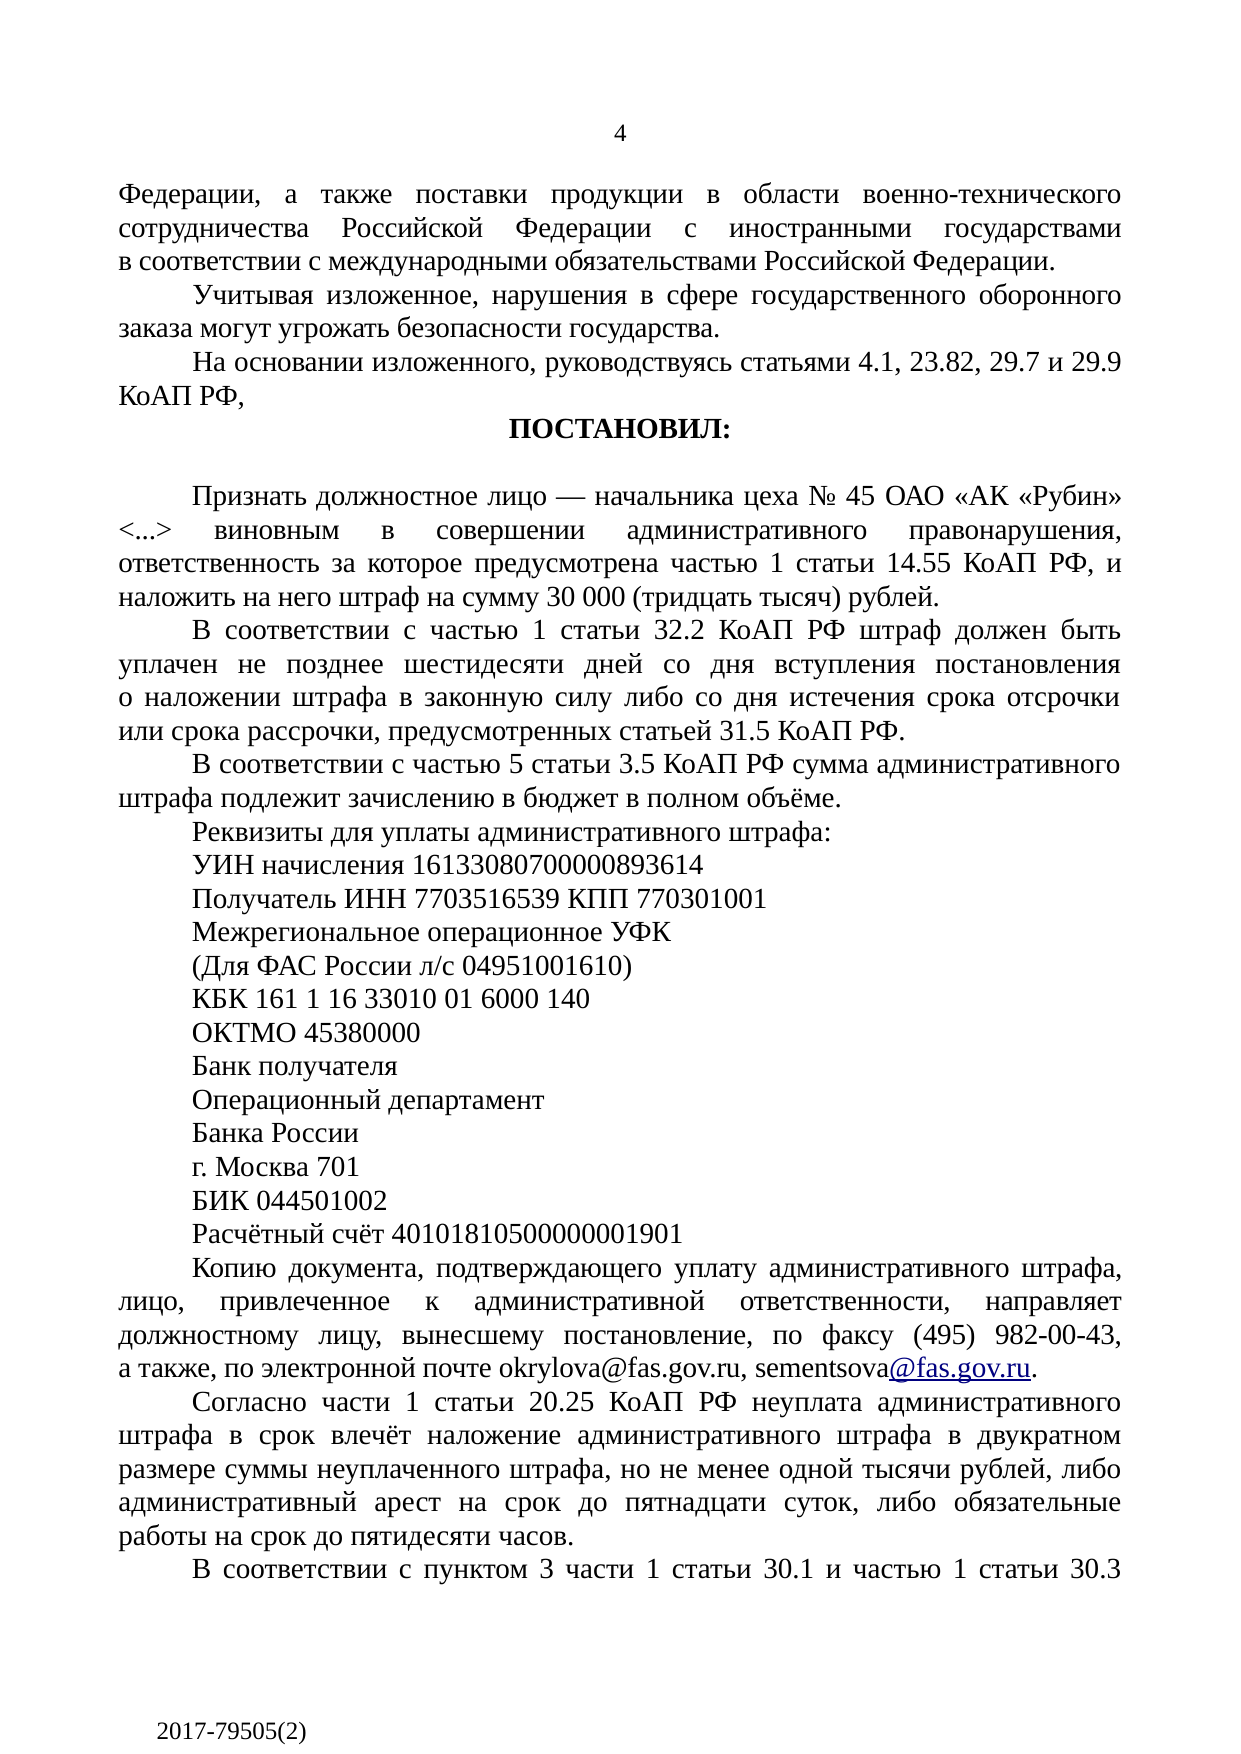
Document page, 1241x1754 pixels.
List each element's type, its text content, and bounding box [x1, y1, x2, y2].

text Банка России [118, 1116, 1122, 1149]
text Реквизиты для уплаты административного штрафа: [118, 814, 1122, 847]
text Банк получателя [118, 1048, 1122, 1082]
text Учитывая изложенное, нарушения в сфере государственного оборонного заказа могут угрожать безопасности государства. [118, 277, 1122, 344]
text Межрегиональное операционное УФК [118, 914, 1122, 948]
text На основании изложенного, руководствуясь статьями 4.1, 23.82, 29.7 и 29.9 КоАП РФ, [118, 344, 1122, 411]
text (Для ФАС России л/с 04951001610) [118, 948, 1122, 981]
text г. Москва 701 [118, 1149, 1122, 1183]
text КБК 161 1 16 33010 01 6000 140 [118, 981, 1122, 1015]
text В соответствии с пунктом 3 части 1 статьи 30.1 и частью 1 статьи 30.3 [118, 1552, 1122, 1585]
text Копию документа, подтверждающего уплату административного штрафа, лицо, привлеченное к административной ответственности, направляет должностному лицу, вынесшему постановление, по факсу (495) 982-00-43, а также, по электронной почте okrylova@fas.gov.ru, sementsova@fas.gov.ru. [118, 1250, 1122, 1384]
text Операционный департамент [118, 1082, 1122, 1116]
text Получатель ИНН 7703516539 КПП 770301001 [118, 881, 1122, 914]
text Расчётный счёт 40101810500000001901 [118, 1216, 1122, 1250]
text ОКТМО 45380000 [118, 1015, 1122, 1048]
text В соответствии с частью 1 статьи 32.2 КоАП РФ штраф должен быть уплачен не позднее шестидесяти дней со дня вступления постановления о наложении штрафа в законную силу либо со дня истечения срока отсрочки или срока рассрочки, предусмотренных статьей 31.5 КоАП РФ. [118, 612, 1122, 747]
text БИК 044501002 [118, 1183, 1122, 1216]
text Признать должностное лицо — начальника цеха № 45 ОАО «АК «Рубин» <...> виновным в совершении административного правонарушения, ответственность за которое предусмотрена частью 1 статьи 14.55 КоАП РФ, и наложить на него штраф на сумму 30 000 (тридцать тысяч) рублей. [118, 478, 1122, 612]
text Федерации, а также поставки продукции в области военно-технического сотрудничества Российской Федерации с иностранными государствами в соответствии с международными обязательствами Российской Федерации. [118, 176, 1122, 277]
text Согласно части 1 статьи 20.25 КоАП РФ неуплата административного штрафа в срок влечёт наложение административного штрафа в двукратном размере суммы неуплаченного штрафа, но не менее одной тысячи рублей, либо административный арест на срок до пятнадцати суток, либо обязательные работы на срок до пятидесяти часов. [118, 1384, 1122, 1552]
text УИН начисления 16133080700000893614 [118, 847, 1122, 881]
text ПОСТАНОВИЛ: [118, 411, 1122, 445]
text В соответствии с частью 5 статьи 3.5 КоАП РФ сумма административного штрафа подлежит зачислению в бюджет в полном объёме. [118, 747, 1122, 814]
